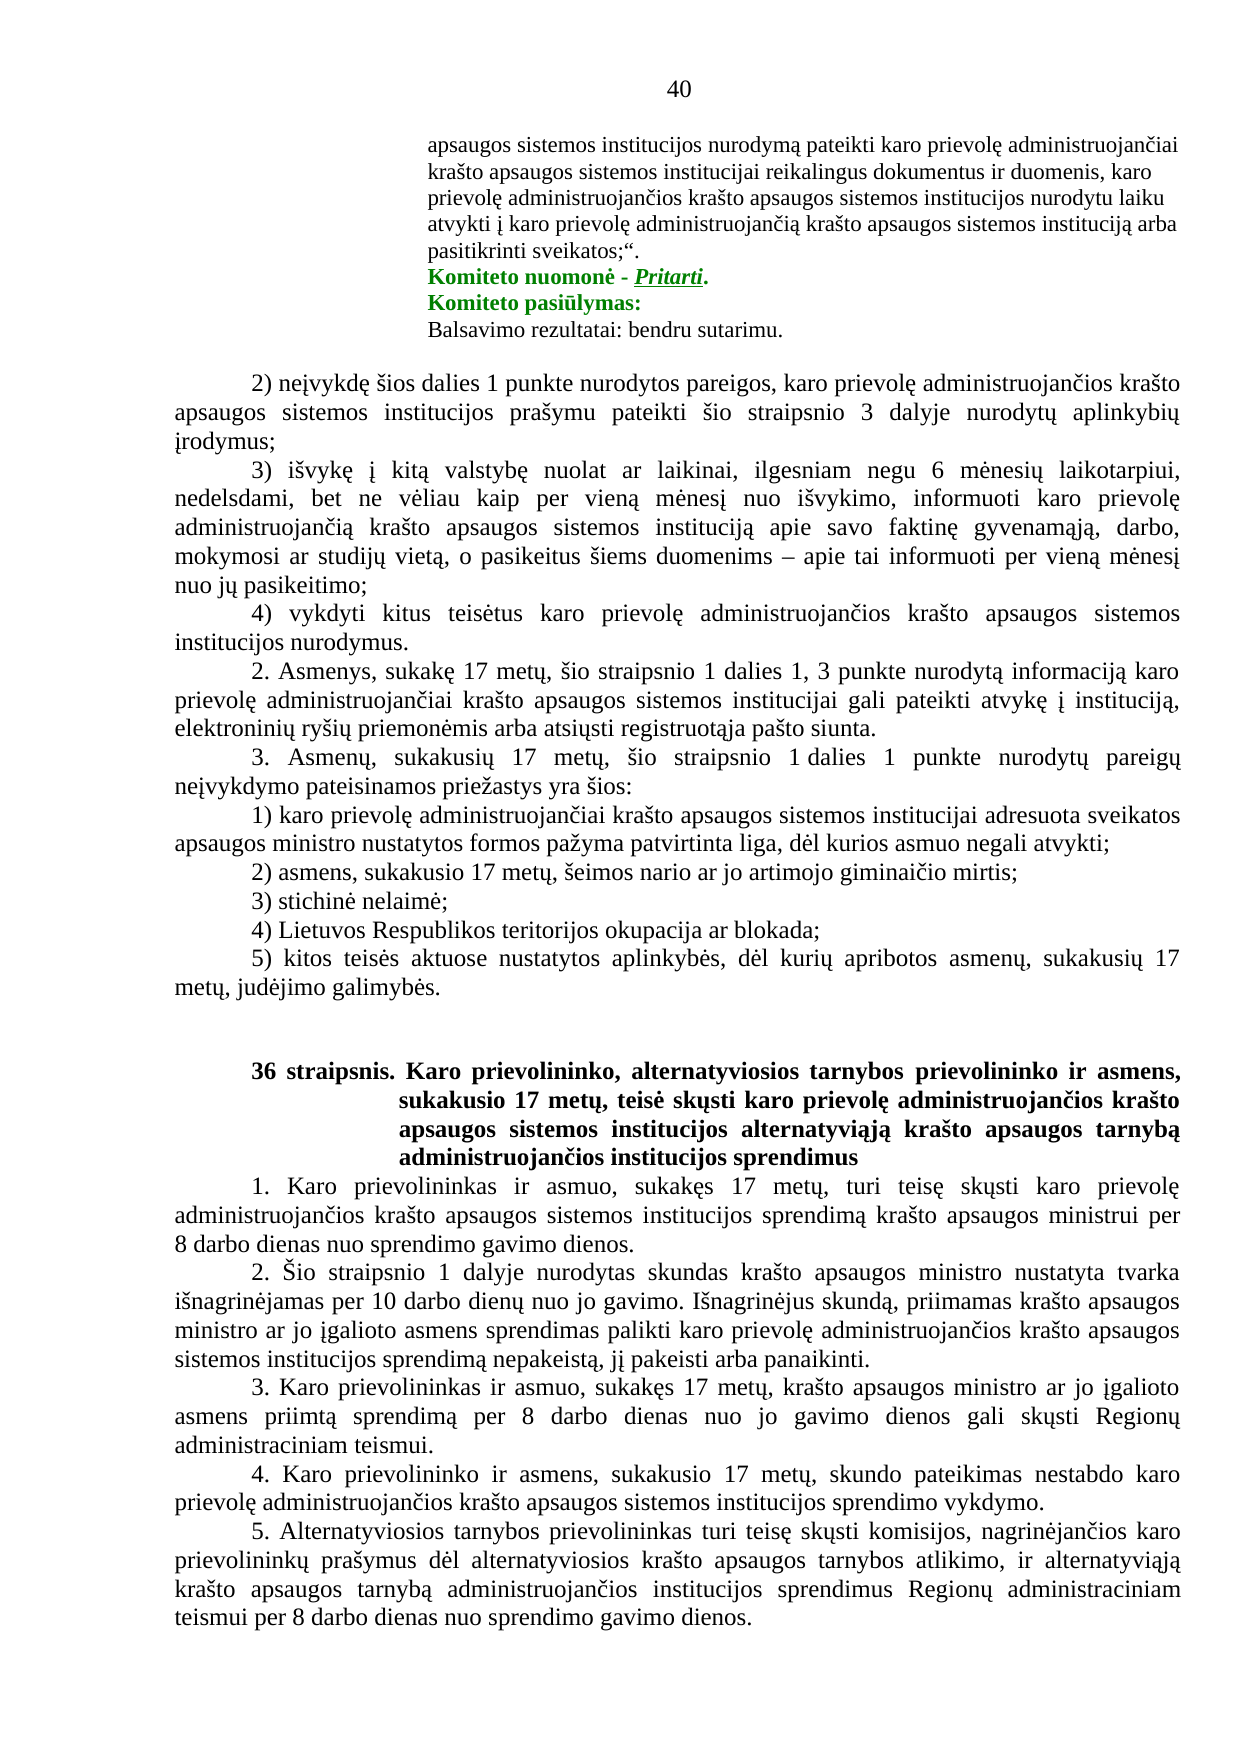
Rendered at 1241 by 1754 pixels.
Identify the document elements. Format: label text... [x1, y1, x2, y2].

text 3. Asmenų, sukakusių 17 metų, šio straipsnio 1 dalies 1 punkte nurodytų pareigų neįvykdymo pateisinamos priežastys yra šios: [174, 742, 1181, 800]
text 1. Karo prievolininkas ir asmuo, sukakęs 17 metų, turi teisę skųsti karo prievolę administruojančios krašto apsaugos sistemos institucijos sprendimą krašto apsaugos ministrui per 8 darbo dienas nuo sprendimo gavimo dienos. [174, 1171, 1181, 1257]
text Komiteto pasiūlymas: [427, 289, 1181, 316]
text 2) asmens, sukakusio 17 metų, šeimos nario ar jo artimojo giminaičio mirtis; [174, 857, 1181, 886]
text 2. Šio straipsnio 1 dalyje nurodytas skundas krašto apsaugos ministro nustatyta tvarka išnagrinėjamas per 10 darbo dienų nuo jo gavimo. Išnagrinėjus skundą, priimamas krašto apsaugos ministro ar jo įgalioto asmens sprendimas palikti karo prievolę administruojančios krašto apsaugos sistemos institucijos sprendimą nepakeistą, jį pakeisti arba panaikinti. [174, 1257, 1181, 1372]
text Balsavimo rezultatai: bendru sutarimu. [427, 316, 1181, 342]
text 4) vykdyti kitus teisėtus karo prievolę administruojančios krašto apsaugos sistemos institucijos nurodymus. [174, 598, 1181, 656]
text 2. Asmenys, sukakę 17 metų, šio straipsnio 1 dalies 1, 3 punkte nurodytą informaciją karo prievolę administruojančiai krašto apsaugos sistemos institucijai gali pateikti atvykę į instituciją, elektroninių ryšių priemonėmis arba atsiųsti registruotąja pašto siunta. [174, 656, 1181, 742]
text 4. Karo prievolininko ir asmens, sukakusio 17 metų, skundo pateikimas nestabdo karo prievolę administruojančios krašto apsaugos sistemos institucijos sprendimo vykdymo. [174, 1459, 1181, 1516]
text 5) kitos teisės aktuose nustatytos aplinkybės, dėl kurių apribotos asmenų, sukakusių 17 metų, judėjimo galimybės. [174, 943, 1181, 1001]
text 3. Karo prievolininkas ir asmuo, sukakęs 17 metų, krašto apsaugos ministro ar jo įgalioto asmens priimtą sprendimą per 8 darbo dienas nuo jo gavimo dienos gali skųsti Regionų administraciniam teismui. [174, 1372, 1181, 1459]
text 1) karo prievolę administruojančiai krašto apsaugos sistemos institucijai adresuota sveikatos apsaugos ministro nustatytos formos pažyma patvirtinta liga, dėl kurios asmuo negali atvykti; [174, 800, 1181, 857]
text Komiteto nuomonė - Pritarti. [427, 263, 1181, 289]
text 4) Lietuvos Respublikos teritorijos okupacija ar blokada; [174, 915, 1181, 943]
text 5. Alternatyviosios tarnybos prievolininkas turi teisę skųsti komisijos, nagrinėjančios karo prievolininkų prašymus dėl alternatyviosios krašto apsaugos tarnybos atlikimo, ir alternatyviąją krašto apsaugos tarnybą administruojančios institucijos sprendimus Regionų administraciniam teismui per 8 darbo dienas nuo sprendimo gavimo dienos. [174, 1516, 1181, 1631]
text apsaugos sistemos institucijos nurodymą pateikti karo prievolę administruojančiai krašto apsaugos sistemos institucijai reikalingus dokumentus ir duomenis, karo prievolę administruojančios krašto apsaugos sistemos institucijos nurodytu laiku atvykti į karo prievolę administruojančią krašto apsaugos sistemos instituciją arba pasitikrinti sveikatos;“. [427, 131, 1181, 263]
text 2) neįvykdę šios dalies 1 punkte nurodytos pareigos, karo prievolę administruojančios krašto apsaugos sistemos institucijos prašymu pateikti šio straipsnio 3 dalyje nurodytų aplinkybių įrodymus; [174, 368, 1181, 455]
text 36 straipsnis. Karo prievolininko, alternatyviosios tarnybos prievolininko ir asmens, sukakusio 17 metų, teisė skųsti karo prievolę administruojančios krašto apsaugos sistemos institucijos alternatyviąją krašto apsaugos tarnybą administruojančios institucijos sprendimus [251, 1056, 1181, 1171]
text 3) stichinė nelaimė; [174, 886, 1181, 915]
text 3) išvykę į kitą valstybę nuolat ar laikinai, ilgesniam negu 6 mėnesių laikotarpiui, nedelsdami, bet ne vėliau kaip per vieną mėnesį nuo išvykimo, informuoti karo prievolę administruojančią krašto apsaugos sistemos instituciją apie savo faktinę gyvenamąją, darbo, mokymosi ar studijų vietą, o pasikeitus šiems duomenims – apie tai informuoti per vieną mėnesį nuo jų pasikeitimo; [174, 455, 1181, 598]
